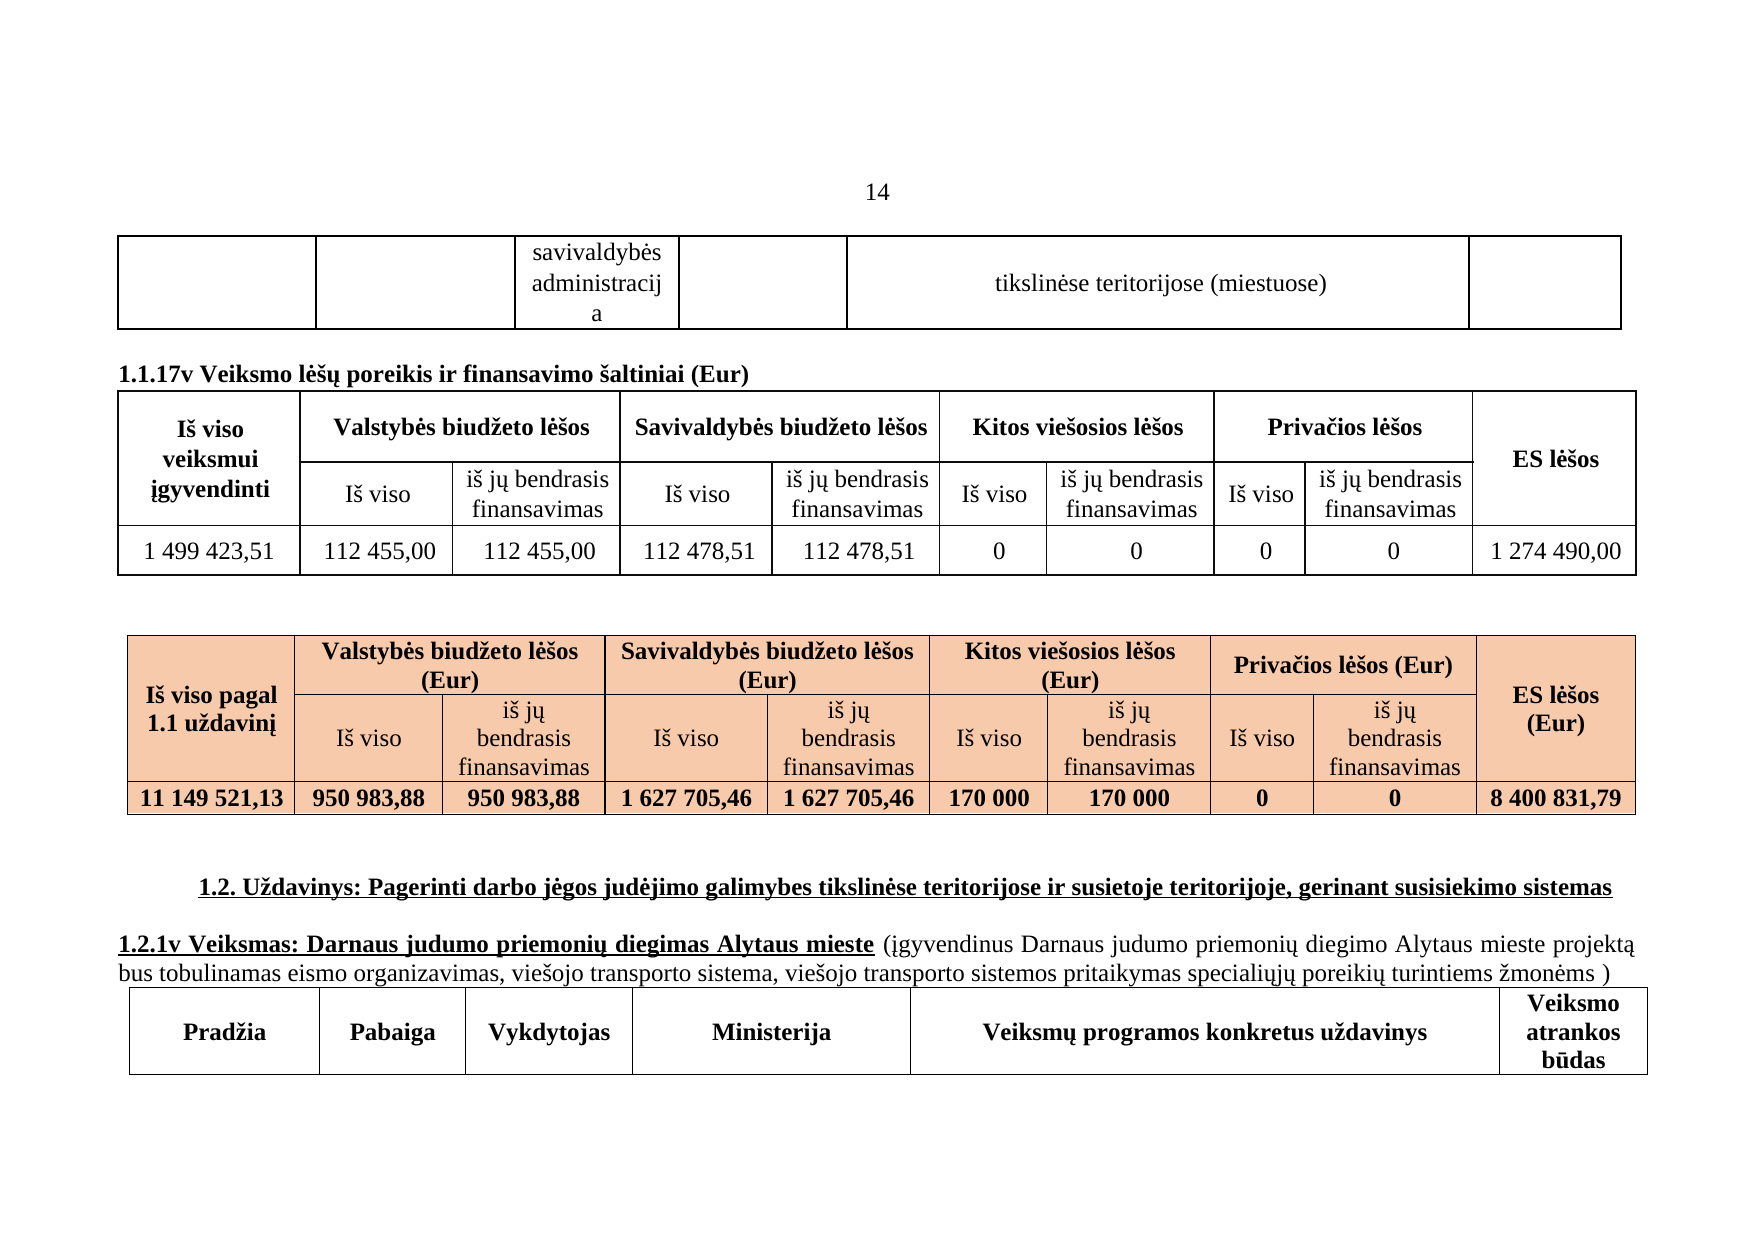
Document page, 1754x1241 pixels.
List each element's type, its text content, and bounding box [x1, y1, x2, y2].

table_cell iš jų bendrasis finansavimas [1314, 695, 1476, 781]
table_cell 0 [1314, 782, 1476, 813]
table_cell Iš viso [940, 463, 1046, 525]
table_cell 0 [1047, 526, 1213, 574]
table_cell Iš viso [301, 463, 452, 525]
table_cell 112 455,00 [453, 526, 619, 574]
table_cell [317, 237, 514, 328]
table_header Ministerija [633, 988, 910, 1074]
table_cell savivaldybės administracija [516, 237, 678, 328]
table_cell 1 274 490,00 [1473, 526, 1635, 574]
table_header Kitos viešosios lėšos [940, 392, 1213, 461]
table_cell 170 000 [930, 782, 1047, 813]
table_cell 11 149 521,13 [128, 782, 294, 813]
table_header Iš viso pagal 1.1 uždavinį [128, 636, 294, 781]
table_header Veiksmo atrankos būdas [1500, 988, 1647, 1074]
table_cell [1470, 237, 1620, 328]
table_cell 0 [1306, 526, 1472, 574]
table_cell iš jų bendrasis finansavimas [1048, 695, 1210, 781]
table_cell 950 983,88 [295, 782, 442, 813]
table_cell tikslinėse teritorijose (miestuose) [848, 237, 1468, 328]
table_header Veiksmų programos konkretus uždavinys [911, 988, 1499, 1074]
table_cell Iš viso [1211, 695, 1313, 781]
table_header Kitos viešosios lėšos (Eur) [930, 636, 1210, 694]
table_header Privačios lėšos [1215, 392, 1472, 461]
table_cell iš jų bendrasis finansavimas [453, 463, 619, 525]
table_cell iš jų bendrasis finansavimas [768, 695, 929, 781]
table_cell 112 455,00 [301, 526, 452, 574]
table_header Savivaldybės biudžeto lėšos (Eur) [606, 636, 929, 694]
table_cell 1 627 705,46 [768, 782, 929, 813]
table_header Pabaiga [320, 988, 465, 1074]
table_cell Iš viso [295, 695, 442, 781]
table_cell 1 499 423,51 [119, 526, 299, 574]
table_cell iš jų bendrasis finansavimas [773, 463, 939, 525]
table_cell 950 983,88 [443, 782, 604, 813]
table_cell Iš viso [621, 463, 771, 525]
table_cell 0 [940, 526, 1046, 574]
text 1.2.1v Veiksmas: Darnaus judumo priemonių diegimas Alytaus mieste (įgyvendinus Darnaus judumo priemonių diegimo Alytaus mieste projektą bus tobulinamas eismo organizavimas, viešojo transporto sistema, viešojo transporto sistemos pritaikymas specialiųjų poreikių turintiems žmonėms ) [118, 929, 1636, 987]
table_header Vykdytojas [466, 988, 632, 1074]
table_header Iš viso veiksmui įgyvendinti [119, 392, 299, 525]
table_header Valstybės biudžeto lėšos (Eur) [295, 636, 604, 694]
table_header ES lėšos [1473, 392, 1635, 525]
table_header Pradžia [130, 988, 319, 1074]
table_header Valstybės biudžeto lėšos [301, 392, 619, 461]
table_cell iš jų bendrasis finansavimas [1047, 463, 1213, 525]
table_cell 8 400 831,79 [1477, 782, 1635, 813]
table_cell 0 [1215, 526, 1304, 574]
table_cell 112 478,51 [621, 526, 771, 574]
table_cell 170 000 [1048, 782, 1210, 813]
table_header Savivaldybės biudžeto lėšos [621, 392, 939, 461]
text 1.2. Uždavinys: Pagerinti darbo jėgos judėjimo galimybes tikslinėse teritorijose ir susietoje teritorijoje, gerinant susisiekimo sistemas [118, 872, 1636, 901]
table_cell iš jų bendrasis finansavimas [1306, 463, 1472, 525]
text 1.1.17v Veiksmo lėšų poreikis ir finansavimo šaltiniai (Eur) [118, 359, 1636, 387]
table_cell Iš viso [930, 695, 1047, 781]
table_cell [119, 237, 315, 328]
table_cell 0 [1211, 782, 1313, 813]
table_header Privačios lėšos (Eur) [1211, 636, 1476, 694]
table_cell 1 627 705,46 [606, 782, 767, 813]
table_cell 112 478,51 [773, 526, 939, 574]
table_cell [680, 237, 846, 328]
table_cell Iš viso [1215, 463, 1304, 525]
table_cell Iš viso [606, 695, 767, 781]
table_header ES lėšos (Eur) [1477, 636, 1635, 781]
table_cell iš jų bendrasis finansavimas [443, 695, 604, 781]
